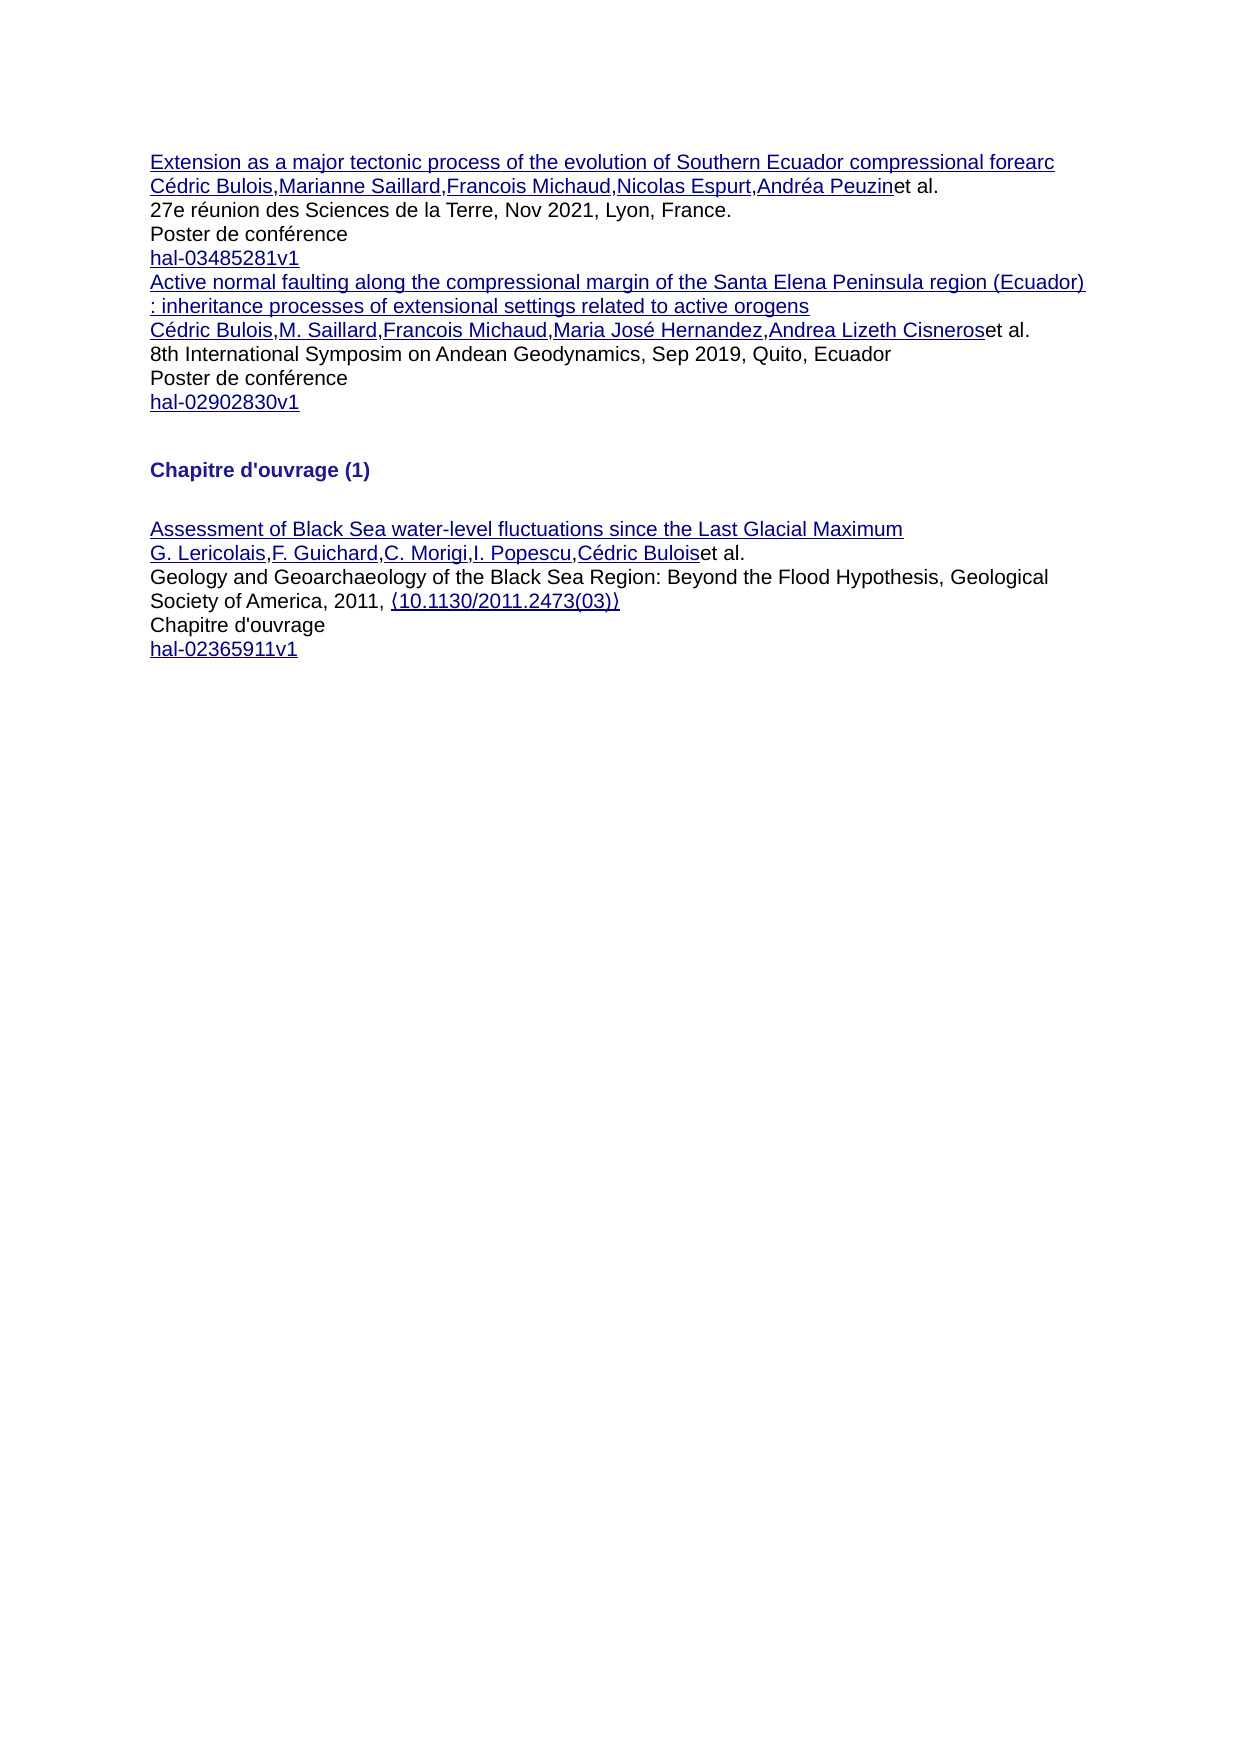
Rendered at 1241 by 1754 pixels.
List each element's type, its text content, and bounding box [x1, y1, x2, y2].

table_cell Extension as a major tectonic process of the evolution of Southern Ecuador compressional forearc Cédric Bulois,Marianne Saillard,Francois Michaud,Nicolas Espurt,Andréa Peuzinet al. 27e réunion des Sciences de la Terre, Nov 2021, Lyon, France. Poster de conférence hal-03485281v1 [150, 150, 1090, 270]
table_cell Active normal faulting along the compressional margin of the Santa Elena Peninsula region (Ecuador) : inheritance processes of extensional settings related to active orogens Cédric Bulois,M. Saillard,Francois Michaud,Maria José Hernandez,Andrea Lizeth Cisneroset al. 8th International Symposim on Andean Geodynamics, Sep 2019, Quito, Ecuador Poster de conférence hal-02902830v1 [150, 270, 1090, 413]
subtitle Chapitre d'ouvrage (1) [150, 458, 1090, 482]
table_header Assessment of Black Sea water-level fluctuations since the Last Glacial Maximum G. Lericolais,F. Guichard,C. Morigi,I. Popescu,Cédric Buloiset al. Geology and Geoarchaeology of the Black Sea Region: Beyond the Flood Hypothesis, Geological Society of America, 2011, ⟨10.1130/2011.2473(03)⟩ Chapitre d'ouvrage hal-02365911v1 [150, 517, 1090, 660]
